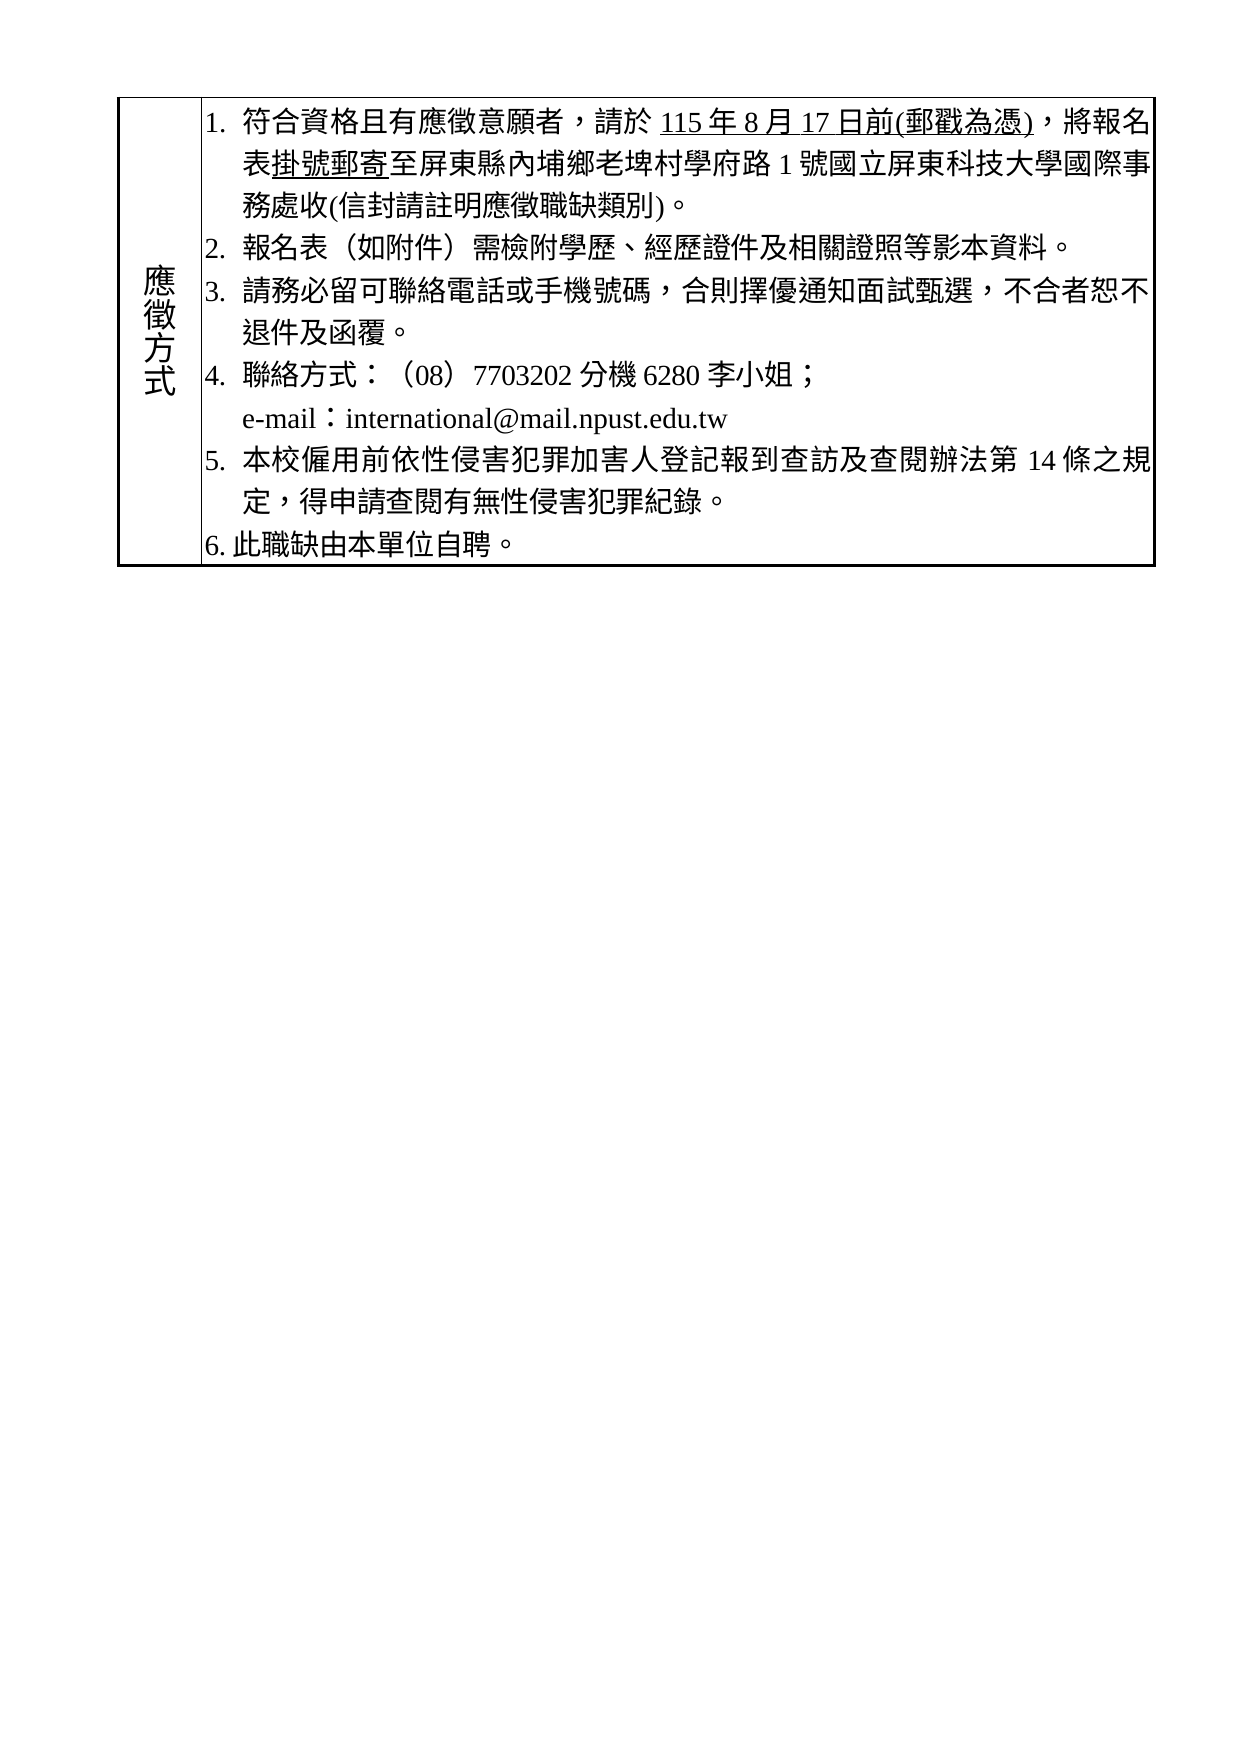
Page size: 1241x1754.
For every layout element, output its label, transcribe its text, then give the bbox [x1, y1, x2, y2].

table_cell 符合資格且有應徵意願者，請於115年8月17日前(郵戳為憑)，將報名表掛號郵寄至屏東縣內埔鄉老埤村學府路1號國立屏東科技大學國際事務處收(信封請註明應徵職缺類別)。 報名表（如附件）需檢附學歷、經歷證件及相關證照等影本資料。 請務必留可聯絡電話或手機號碼，合則擇優通知面試甄選，不合者恕不退件及函覆。 聯絡方式：（08）7703202 分機6280 李小姐； e-mail：international@mail.npust.edu.tw 本校僱用前依性侵害犯罪加害人登記報到查訪及查閱辦法第14條之規定，得申請查閱有無性侵害犯罪紀錄。 6. 此職缺由本單位自聘。 [202, 98, 1153, 563]
table_cell 應徵方式 [120, 98, 201, 563]
